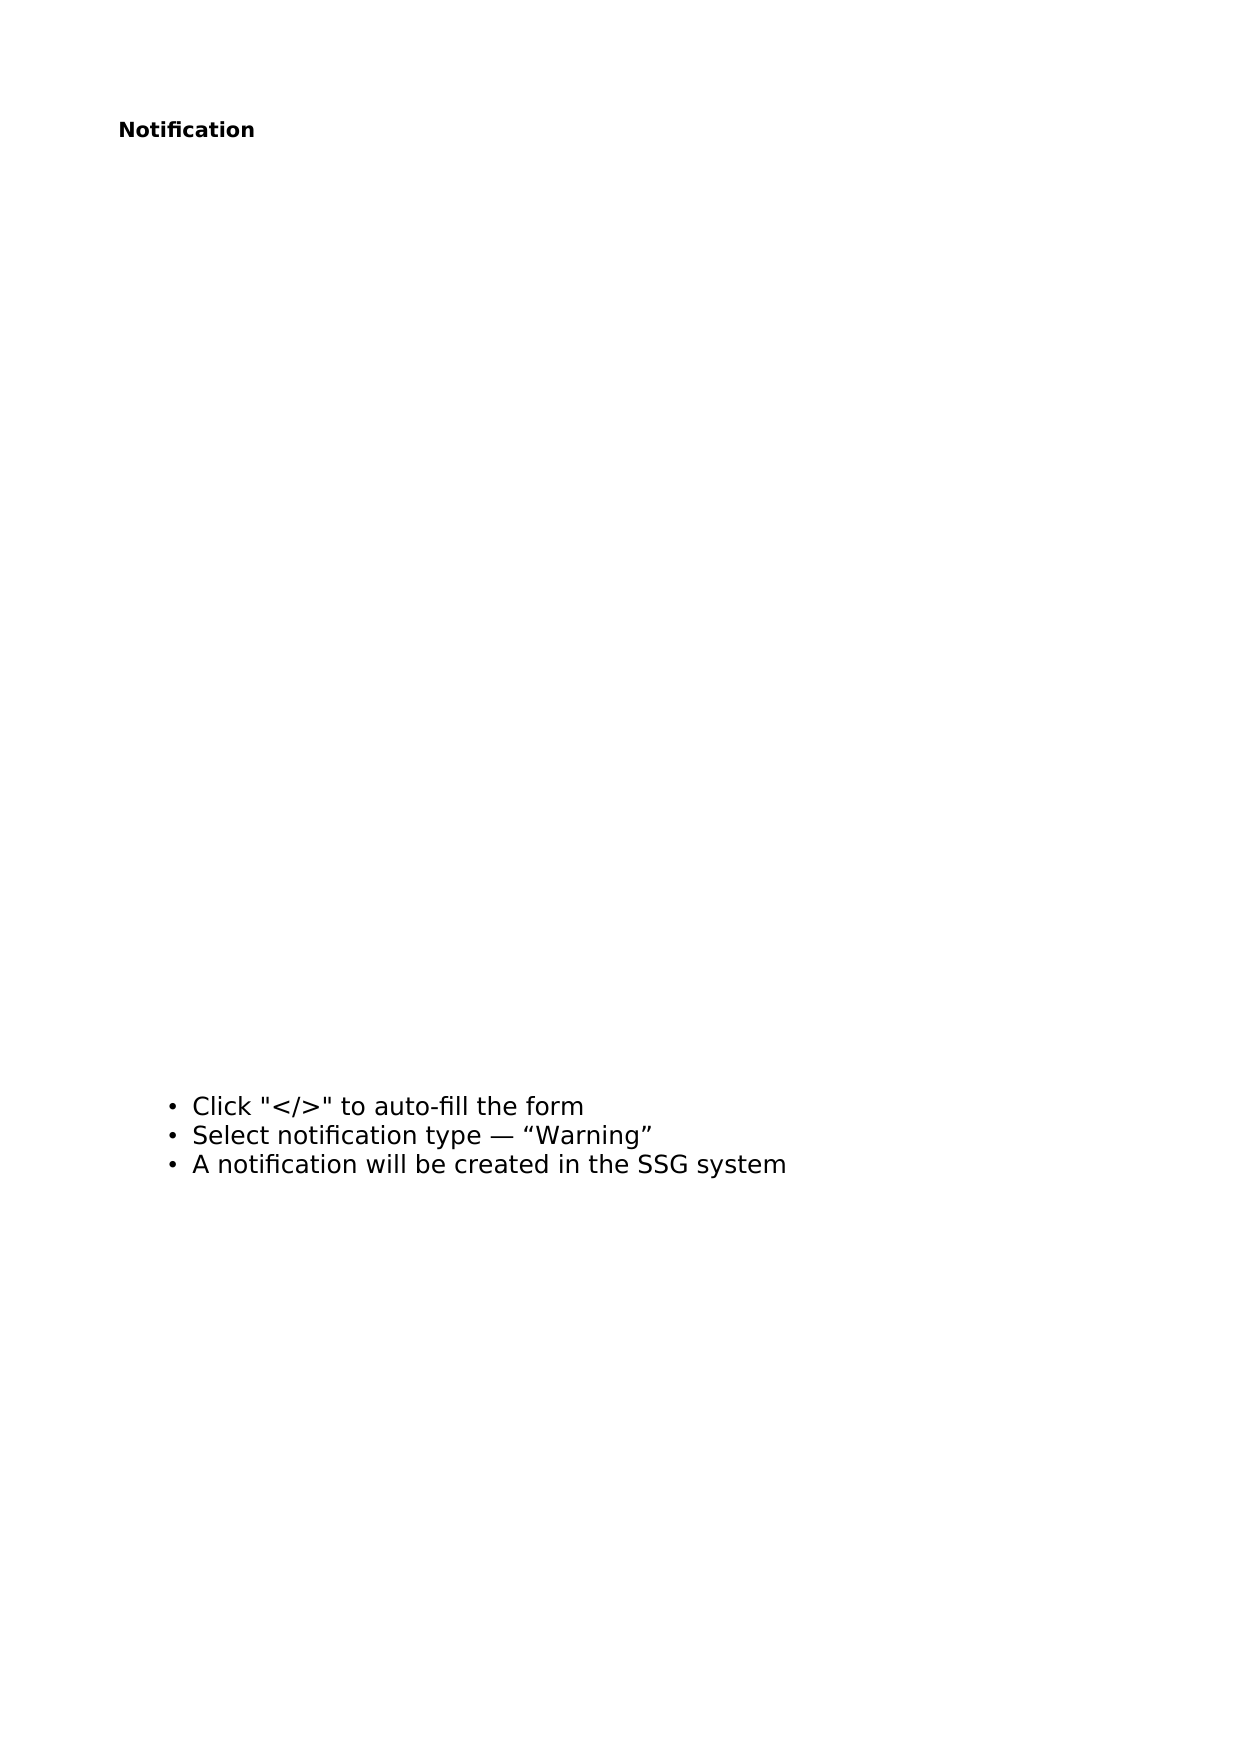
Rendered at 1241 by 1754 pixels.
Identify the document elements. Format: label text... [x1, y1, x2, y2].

list Select notification type — “Warning” [177, 1122, 1122, 1151]
subtitle Notification [118, 118, 1122, 142]
list A notification will be created in the SSG system [177, 1151, 1122, 1180]
list Click "</>" to auto-fill the form [177, 858, 1122, 1122]
